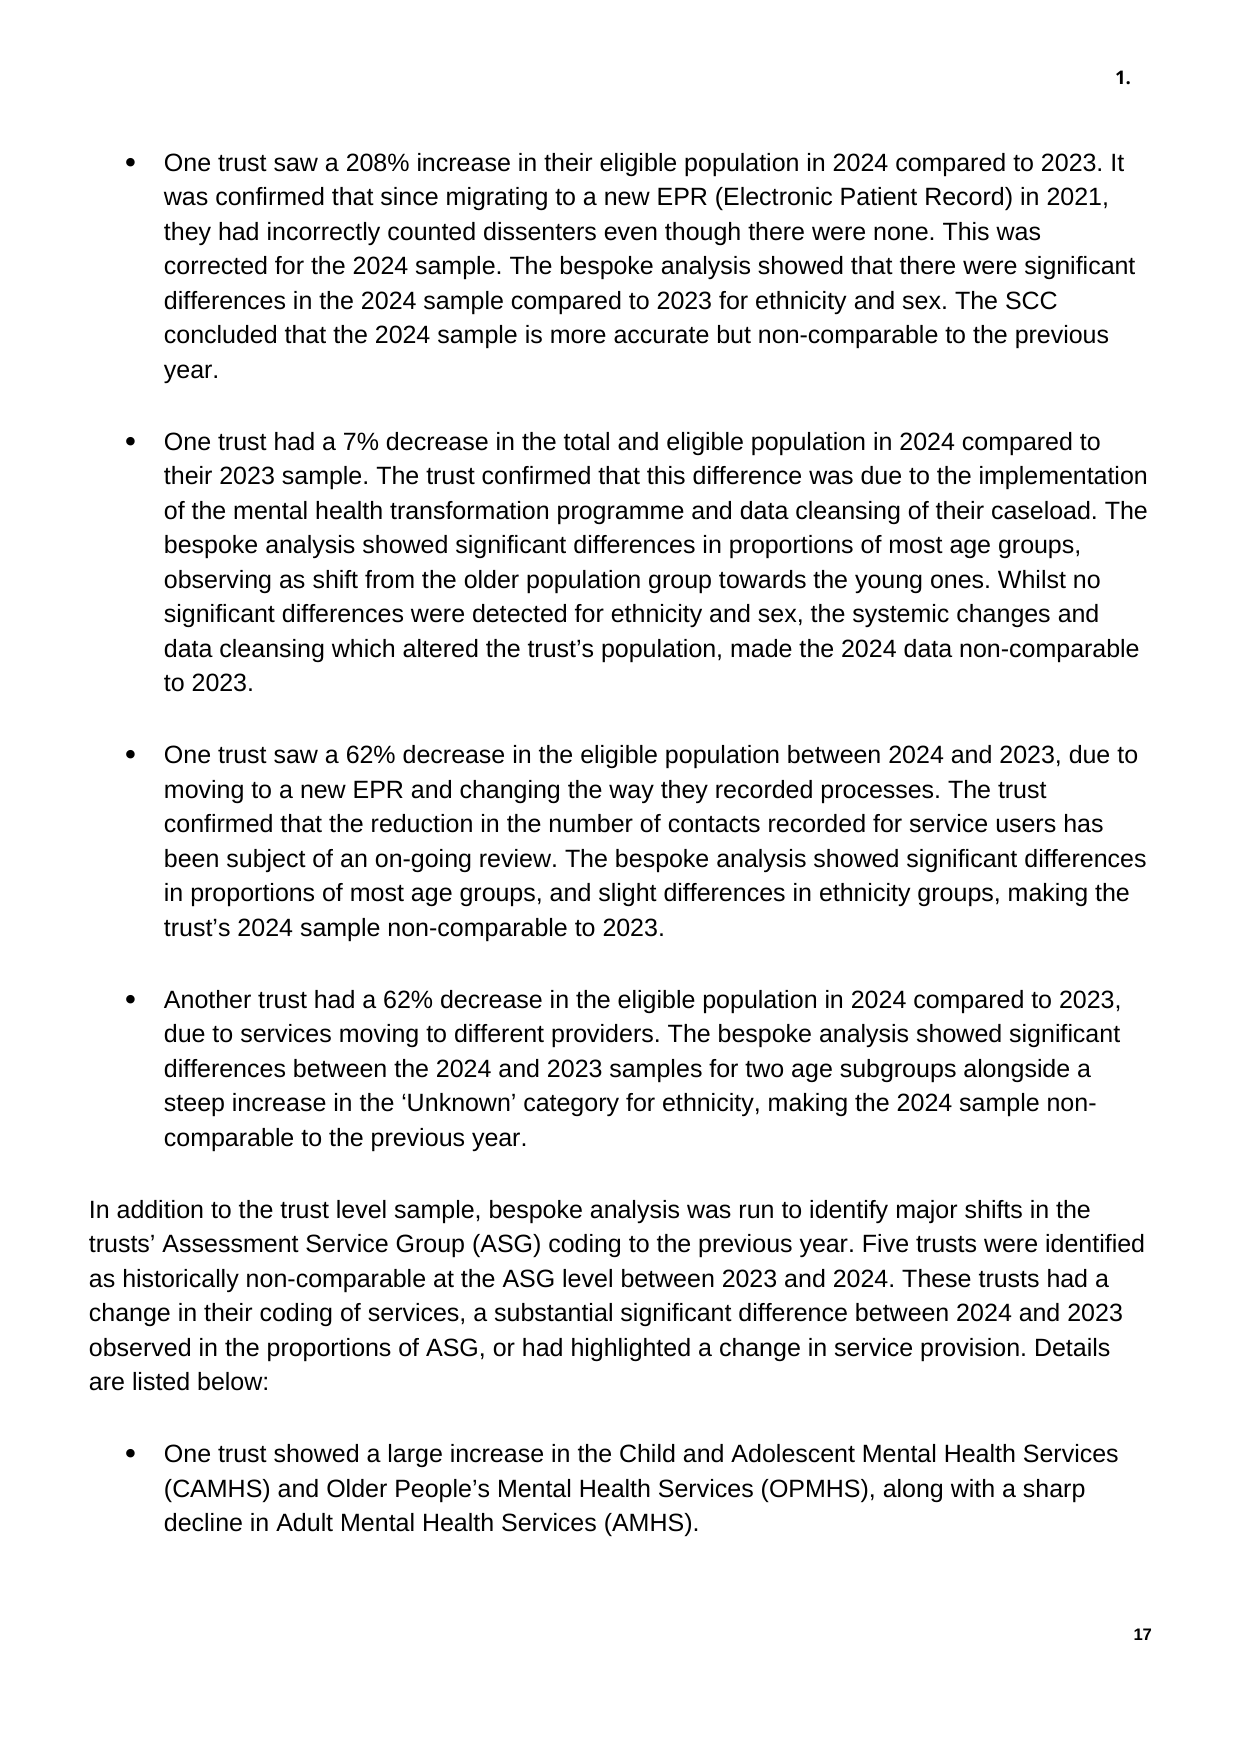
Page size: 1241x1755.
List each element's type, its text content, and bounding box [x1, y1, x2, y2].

list One trust saw a 208% increase in their eligible population in 2024 compared to 2023. It was confirmed that since migrating to a new EPR (Electronic Patient Record) in 2021, they had incorrectly counted dissenters even though there were none. This was corrected for the 2024 sample. The bespoke analysis showed that there were significant differences in the 2024 sample compared to 2023 for ethnicity and sex. The SCC concluded that the 2024 sample is more accurate but non-comparable to the previous year. [126, 148, 1152, 383]
list Another trust had a 62% decrease in the eligible population in 2024 compared to 2023, due to services moving to different providers. The bespoke analysis showed significant differences between the 2024 and 2023 samples for two age subgroups alongside a steep increase in the ‘Unknown’ category for ethnicity, making the 2024 sample non-comparable to the previous year. [126, 984, 1152, 1151]
list One trust showed a large increase in the Child and Adolescent Mental Health Services (CAMHS) and Older People’s Mental Health Services (OPMHS), along with a sharp decline in Adult Mental Health Services (AMHS). [126, 1439, 1152, 1537]
list One trust had a 7% decrease in the total and eligible population in 2024 compared to their 2023 sample. The trust confirmed that this difference was due to the implementation of the mental health transformation programme and data cleansing of their caseload. The bespoke analysis showed significant differences in proportions of most age groups, observing as shift from the older population group towards the young ones. Whilst no significant differences were detected for ethnicity and sex, the systemic changes and data cleansing which altered the trust’s population, made the 2024 data non-comparable to 2023. [126, 427, 1152, 697]
list One trust saw a 62% decrease in the eligible population between 2024 and 2023, due to moving to a new EPR and changing the way they recorded processes. The trust confirmed that the reduction in the number of contacts recorded for service users has been subject of an on-going review. The bespoke analysis showed significant differences in proportions of most age groups, and slight differences in ethnicity groups, making the trust’s 2024 sample non-comparable to 2023. [126, 740, 1152, 941]
text In addition to the trust level sample, bespoke analysis was run to identify major shifts in the trusts’ Assessment Service Group (ASG) coding to the previous year. Five trusts were identified as historically non-comparable at the ASG level between 2023 and 2024. These trusts had a change in their coding of services, a substantial significant difference between 2024 and 2023 observed in the proportions of ASG, or had highlighted a change in service provision. Details are listed below: [89, 1194, 1152, 1396]
